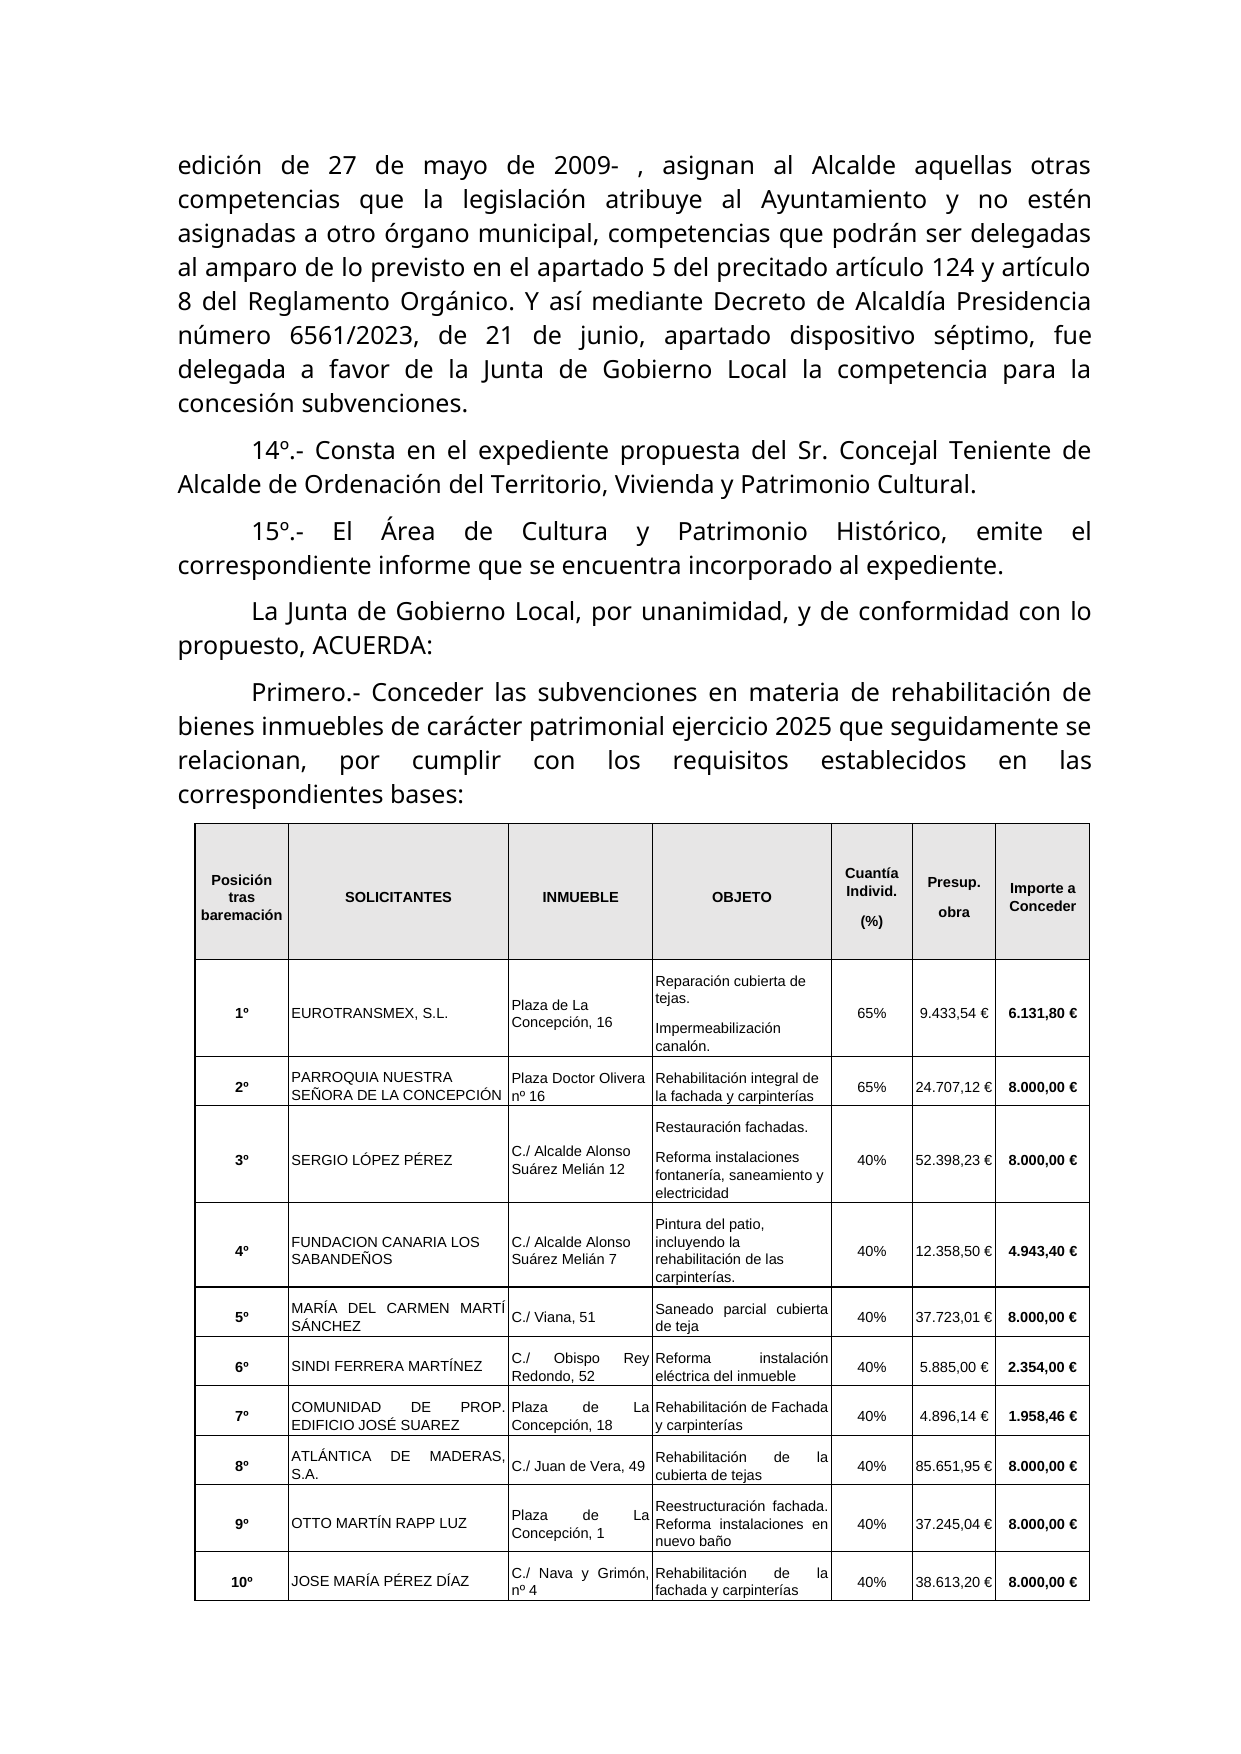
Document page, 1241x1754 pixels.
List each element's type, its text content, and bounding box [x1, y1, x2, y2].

table_cell Reparación cubierta de tejas. Impermeabilización canalón. [653, 960, 831, 1056]
table_cell PARROQUIA NUESTRA SEÑORA DE LA CONCEPCIÓN [289, 1057, 508, 1105]
table_cell 8.000,00 € [996, 1436, 1089, 1484]
table_cell 10º [196, 1552, 288, 1600]
table_cell 9º [196, 1485, 288, 1551]
table_cell Rehabilitación de Fachada y carpinterías [653, 1386, 831, 1434]
table_cell 40% [832, 1288, 912, 1336]
table_cell 3º [196, 1106, 288, 1202]
table_header Importe a Conceder [996, 824, 1089, 959]
table_cell 8.000,00 € [996, 1485, 1089, 1551]
table_cell MARÍA DEL CARMEN MARTÍ SÁNCHEZ [289, 1288, 508, 1336]
table_cell Rehabilitación de la cubierta de tejas [653, 1436, 831, 1484]
table_header SOLICITANTES [289, 824, 508, 959]
table_cell 4º [196, 1203, 288, 1286]
table_header INMUEBLE [509, 824, 652, 959]
table_cell 6º [196, 1337, 288, 1385]
table_cell Rehabilitación de la fachada y carpinterías [653, 1552, 831, 1600]
table_cell 40% [832, 1485, 912, 1551]
table_cell 8.000,00 € [996, 1106, 1089, 1202]
table_cell C./ Alcalde Alonso Suárez Melián 7 [509, 1203, 652, 1286]
table_cell 2.354,00 € [996, 1337, 1089, 1385]
table_cell Plaza Doctor Olivera nº 16 [509, 1057, 652, 1105]
table_cell Pintura del patio, incluyendo la rehabilitación de las carpinterías. [653, 1203, 831, 1286]
table_cell 40% [832, 1386, 912, 1434]
table_cell SERGIO LÓPEZ PÉREZ [289, 1106, 508, 1202]
table_cell 40% [832, 1552, 912, 1600]
table_cell C./ Alcalde Alonso Suárez Melián 12 [509, 1106, 652, 1202]
table_cell JOSE MARÍA PÉREZ DÍAZ [289, 1552, 508, 1600]
table_cell 38.613,20 € [913, 1552, 995, 1600]
table_cell FUNDACION CANARIA LOS SABANDEÑOS [289, 1203, 508, 1286]
table_cell OTTO MARTÍN RAPP LUZ [289, 1485, 508, 1551]
table_cell 85.651,95 € [913, 1436, 995, 1484]
table_cell 40% [832, 1436, 912, 1484]
table_cell 8º [196, 1436, 288, 1484]
table_cell 8.000,00 € [996, 1288, 1089, 1336]
table_cell 9.433,54 € [913, 960, 995, 1056]
table_cell C./ Obispo Rey Redondo, 52 [509, 1337, 652, 1385]
table_cell 1.958,46 € [996, 1386, 1089, 1434]
table_cell COMUNIDAD DE PROP. EDIFICIO JOSÉ SUAREZ [289, 1386, 508, 1434]
table_cell 52.398,23 € [913, 1106, 995, 1202]
table_header Presup. obra [913, 824, 995, 959]
table_cell 4.896,14 € [913, 1386, 995, 1434]
table_cell 12.358,50 € [913, 1203, 995, 1286]
table_cell C./ Viana, 51 [509, 1288, 652, 1336]
table_cell C./ Nava y Grimón, nº 4 [509, 1552, 652, 1600]
table_cell 40% [832, 1203, 912, 1286]
table_cell 24.707,12 € [913, 1057, 995, 1105]
table_cell 40% [832, 1337, 912, 1385]
table_cell Reestructuración fachada. Reforma instalaciones en nuevo baño [653, 1485, 831, 1551]
table_cell 5.885,00 € [913, 1337, 995, 1385]
table_cell Saneado parcial cubierta de teja [653, 1288, 831, 1336]
table_cell 8.000,00 € [996, 1552, 1089, 1600]
table_cell Restauración fachadas. Reforma instalaciones fontanería, saneamiento y electricidad [653, 1106, 831, 1202]
table_cell 1º [196, 960, 288, 1056]
table_cell Plaza de La Concepción, 18 [509, 1386, 652, 1434]
table_cell SINDI FERRERA MARTÍNEZ [289, 1337, 508, 1385]
text 14º.- Consta en el expediente propuesta del Sr. Concejal Teniente de Alcalde de Ordenación del Territorio, Vivienda y Patrimonio Cultural. [177, 433, 1093, 501]
table_cell ATLÁNTICA DE MADERAS, S.A. [289, 1436, 508, 1484]
table_header Cuantía Individ. (%) [832, 824, 912, 959]
table_cell 65% [832, 1057, 912, 1105]
table_cell 5º [196, 1288, 288, 1336]
table_cell Plaza de La Concepción, 16 [509, 960, 652, 1056]
table_cell Plaza de La Concepción, 1 [509, 1485, 652, 1551]
table_header OBJETO [653, 824, 831, 959]
table_cell Rehabilitación integral de la fachada y carpinterías [653, 1057, 831, 1105]
table_cell 7º [196, 1386, 288, 1434]
table_header Posición tras baremación [196, 824, 288, 959]
text edición de 27 de mayo de 2009- , asignan al Alcalde aquellas otras competencias que la legislación atribuye al Ayuntamiento y no estén asignadas a otro órgano municipal, competencias que podrán ser delegadas al amparo de lo previsto en el apartado 5 del precitado artículo 124 y artículo 8 del Reglamento Orgánico. Y así mediante Decreto de Alcaldía Presidencia número 6561/2023, de 21 de junio, apartado dispositivo séptimo, fue delegada a favor de la Junta de Gobierno Local la competencia para la concesión subvenciones. [177, 148, 1093, 420]
text 15º.- El Área de Cultura y Patrimonio Histórico, emite el correspondiente informe que se encuentra incorporado al expediente. [177, 513, 1093, 581]
table_cell 40% [832, 1106, 912, 1202]
table_cell Reforma instalación eléctrica del inmueble [653, 1337, 831, 1385]
table_cell EUROTRANSMEX, S.L. [289, 960, 508, 1056]
table_cell 2º [196, 1057, 288, 1105]
table_cell 8.000,00 € [996, 1057, 1089, 1105]
text Primero.- Conceder las subvenciones en materia de rehabilitación de bienes inmuebles de carácter patrimonial ejercicio 2025 que seguidamente se relacionan, por cumplir con los requisitos establecidos en las correspondientes bases: [177, 674, 1093, 811]
table_cell 4.943,40 € [996, 1203, 1089, 1286]
table_cell 37.245,04 € [913, 1485, 995, 1551]
table_cell 65% [832, 960, 912, 1056]
table_cell C./ Juan de Vera, 49 [509, 1436, 652, 1484]
table_cell 6.131,80 € [996, 960, 1089, 1056]
table_cell 37.723,01 € [913, 1288, 995, 1336]
text La Junta de Gobierno Local, por unanimidad, y de conformidad con lo propuesto, ACUERDA: [177, 594, 1093, 662]
